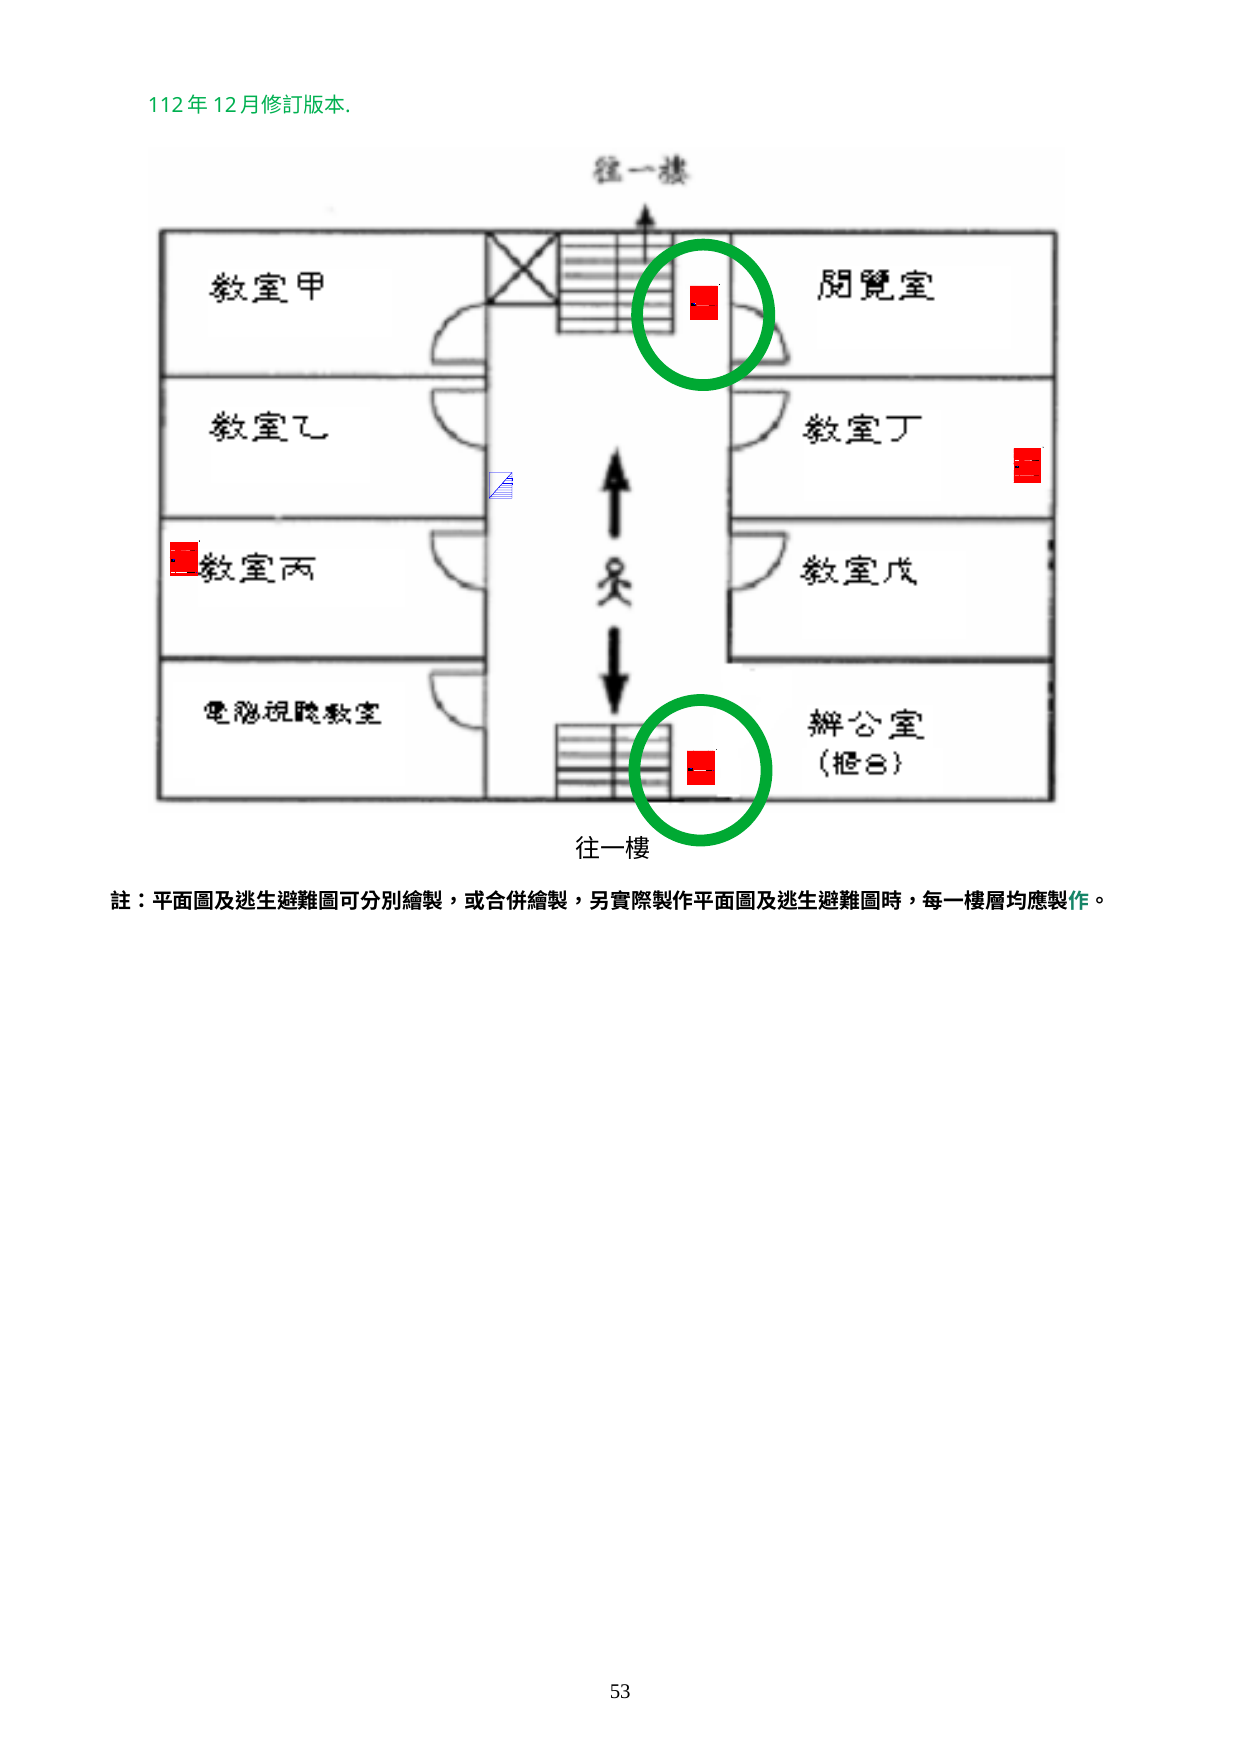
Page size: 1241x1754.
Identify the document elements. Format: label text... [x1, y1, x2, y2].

picture [641, 706, 760, 813]
picture [147, 147, 1066, 813]
text 註：平面圖及逃生避難圖可分別繪製，或合併繪製，另實際製作平面圖及逃生避難圖時，每一樓層均應製作。 [110, 877, 1092, 914]
text 往一樓 [575, 828, 658, 865]
